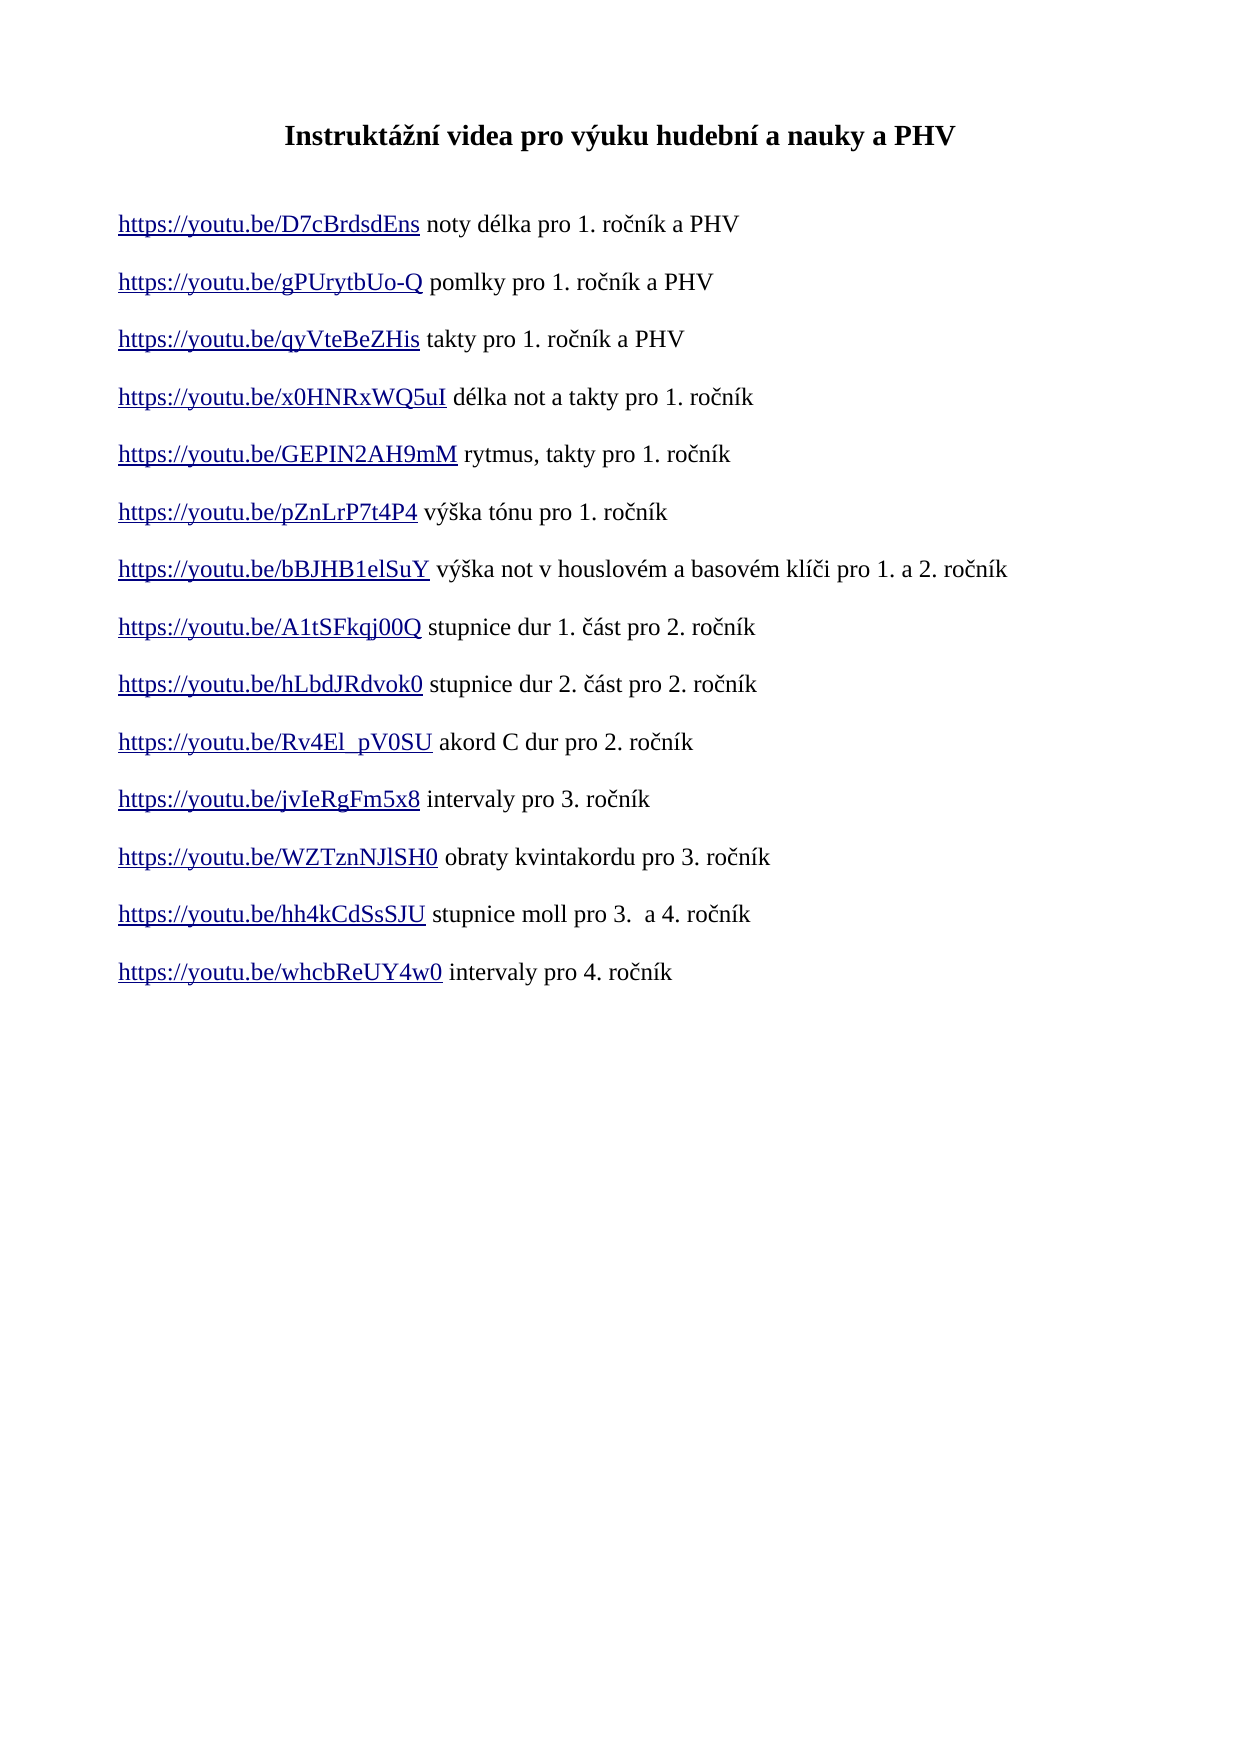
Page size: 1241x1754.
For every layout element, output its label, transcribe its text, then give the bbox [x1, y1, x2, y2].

text https://youtu.be/D7cBrdsdEns noty délka pro 1. ročník a PHV [118, 209, 1122, 238]
text https://youtu.be/qyVteBeZHis takty pro 1. ročník a PHV [118, 324, 1122, 353]
text Instruktážní videa pro výuku hudební a nauky a PHV [118, 118, 1122, 152]
text https://youtu.be/Rv4El_pV0SU akord C dur pro 2. ročník [118, 727, 1122, 755]
text https://youtu.be/jvIeRgFm5x8 intervaly pro 3. ročník [118, 784, 1122, 813]
text https://youtu.be/A1tSFkqj00Q stupnice dur 1. část pro 2. ročník [118, 612, 1122, 640]
text https://youtu.be/hh4kCdSsSJU stupnice moll pro 3. a 4. ročník [118, 899, 1122, 928]
text https://youtu.be/hLbdJRdvok0 stupnice dur 2. část pro 2. ročník [118, 669, 1122, 698]
text https://youtu.be/pZnLrP7t4P4 výška tónu pro 1. ročník [118, 497, 1122, 525]
text https://youtu.be/bBJHB1elSuY výška not v houslovém a basovém klíči pro 1. a 2. ročník [118, 554, 1122, 583]
text https://youtu.be/x0HNRxWQ5uI délka not a takty pro 1. ročník [118, 382, 1122, 410]
text https://youtu.be/WZTznNJlSH0 obraty kvintakordu pro 3. ročník [118, 842, 1122, 870]
text https://youtu.be/GEPIN2AH9mM rytmus, takty pro 1. ročník [118, 439, 1122, 468]
text https://youtu.be/gPUrytbUo-Q pomlky pro 1. ročník a PHV [118, 267, 1122, 295]
text https://youtu.be/whcbReUY4w0 intervaly pro 4. ročník [118, 957, 1122, 985]
